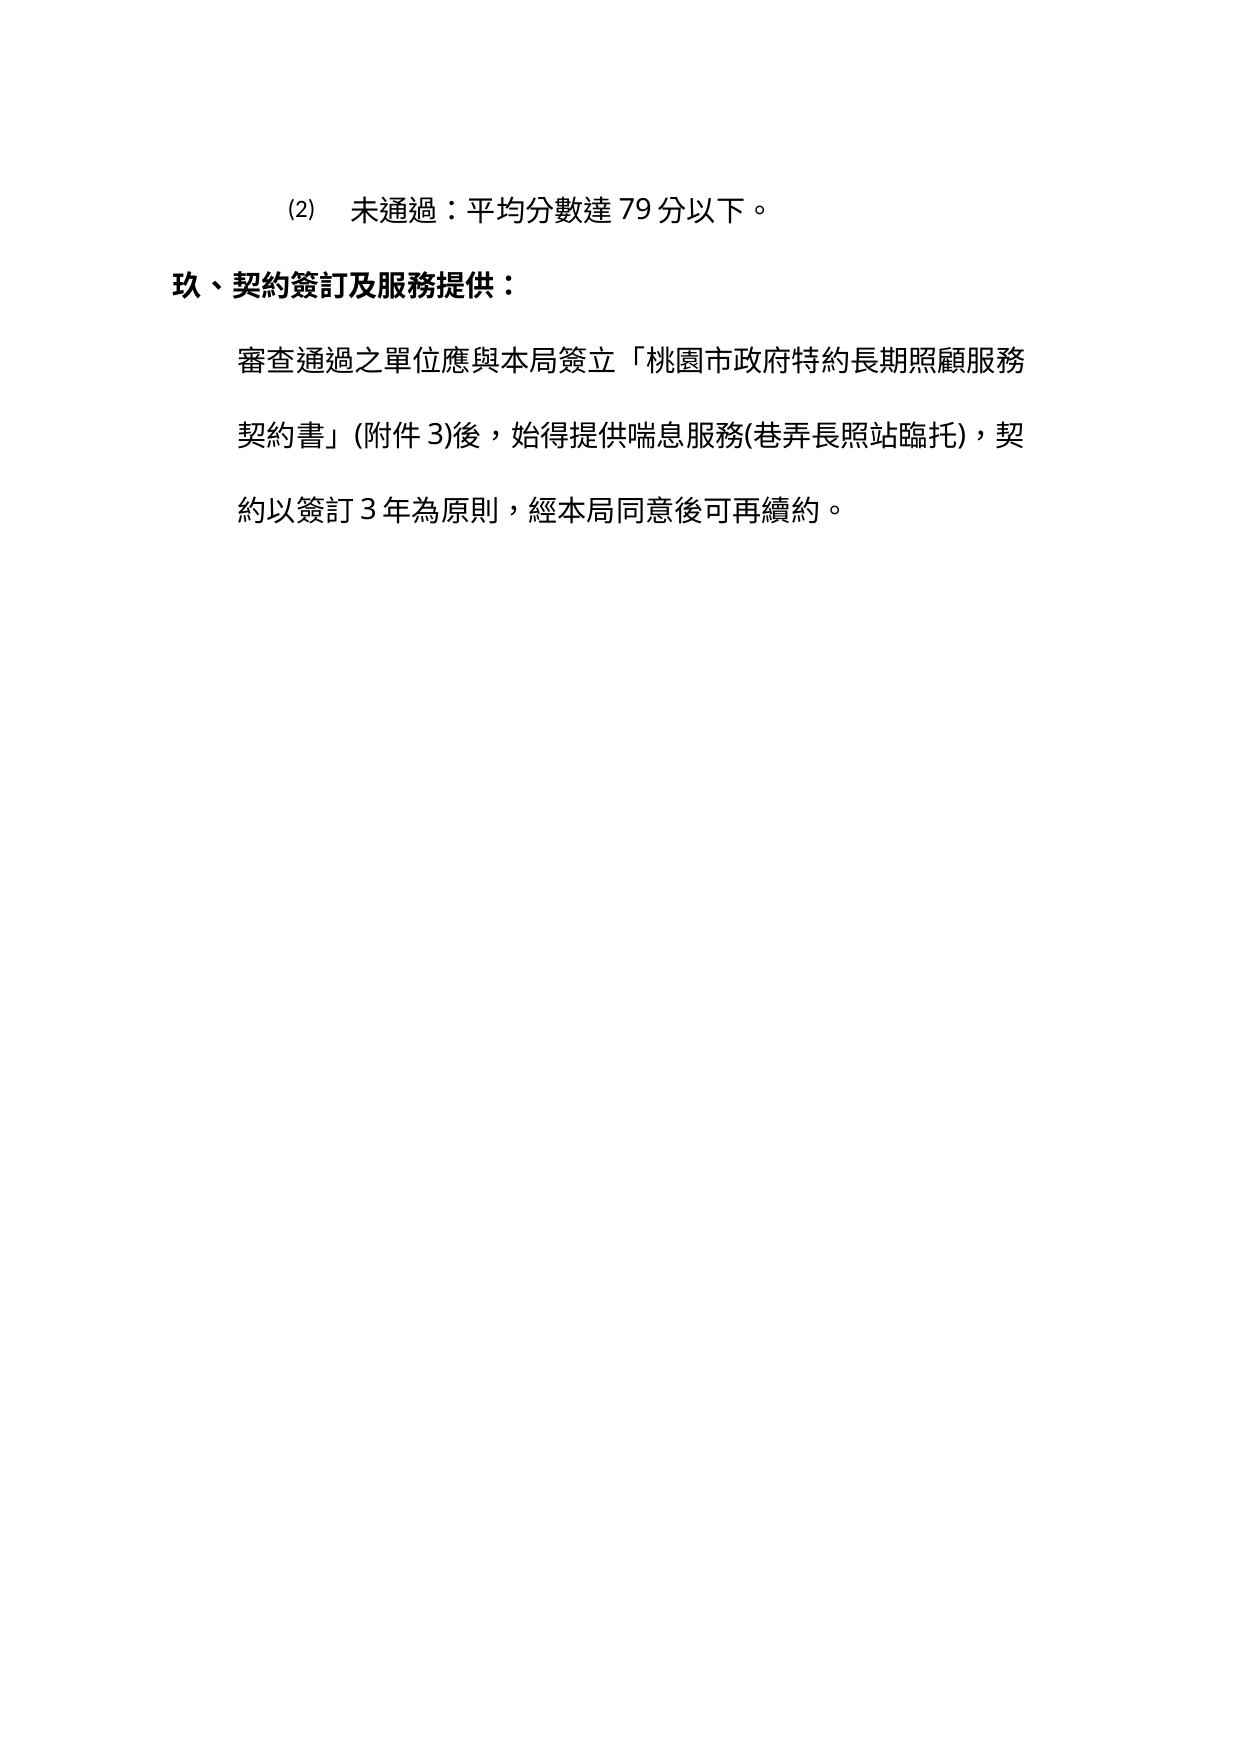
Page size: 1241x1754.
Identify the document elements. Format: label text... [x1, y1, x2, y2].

list 未通過：平均分數達79分以下。 [287, 164, 1053, 239]
list 審查通過之單位應與本局簽立「桃園市政府特約長期照顧服務契約書」(附件3)後，始得提供喘息服務(巷弄長照站臨托)，契約以簽訂3年為原則，經本局同意後可再續約。 [237, 314, 1053, 539]
list 契約簽訂及服務提供： [173, 239, 1053, 314]
